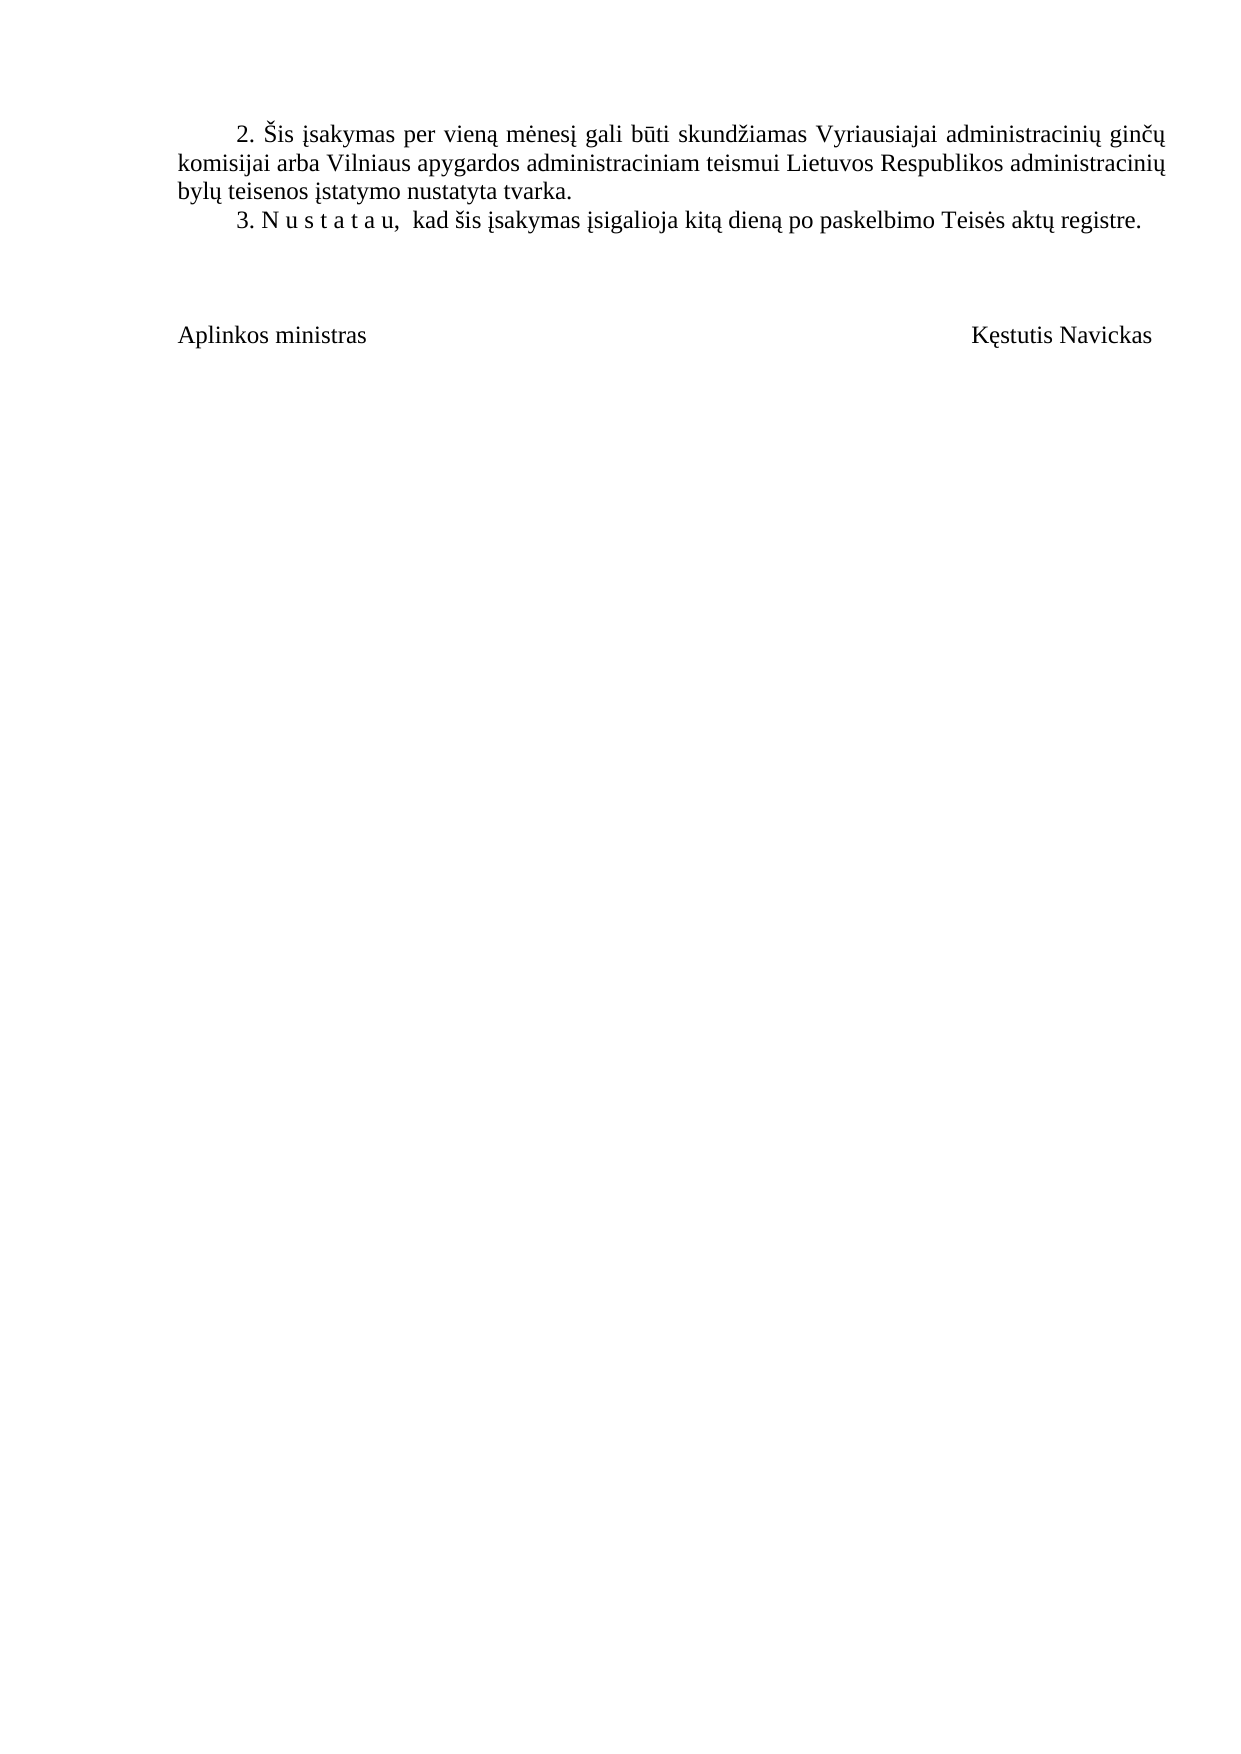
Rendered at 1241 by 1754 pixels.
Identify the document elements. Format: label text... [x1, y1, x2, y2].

text 2. Šis įsakymas per vieną mėnesį gali būti skundžiamas Vyriausiajai administracinių ginčų komisijai arba Vilniaus apygardos administraciniam teismui Lietuvos Respublikos administracinių bylų teisenos įstatymo nustatyta tvarka. [177, 119, 1166, 205]
text 3. N u s t a t a u, kad šis įsakymas įsigalioja kitą dieną po paskelbimo Teisės aktų registre. [177, 205, 1166, 234]
text Aplinkos ministras Kęstutis Navickas [177, 320, 1166, 349]
